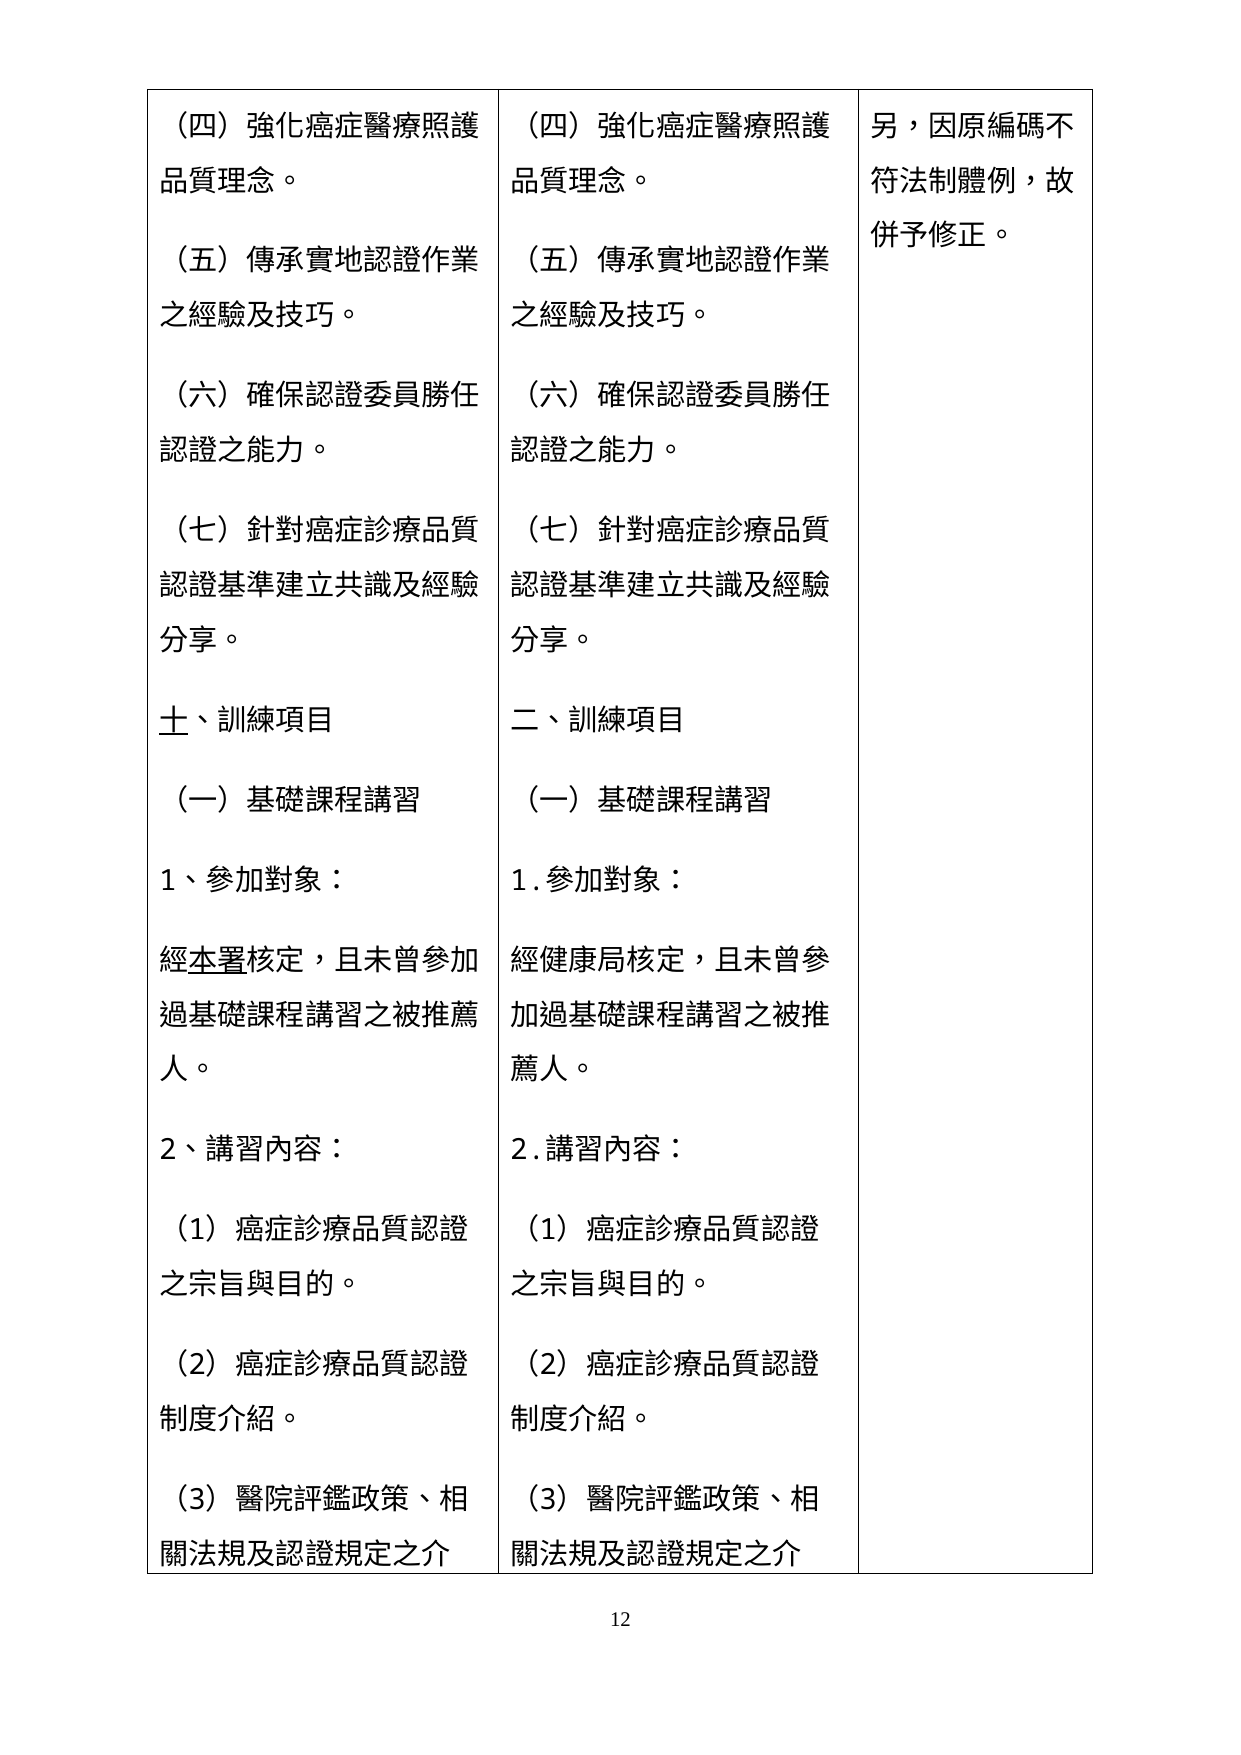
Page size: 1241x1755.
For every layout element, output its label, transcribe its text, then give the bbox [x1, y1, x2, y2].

table_cell （四）強化癌症醫療照護品質理念。 （五）傳承實地認證作業之經驗及技巧。 （六）確保認證委員勝任認證之能力。 （七）針對癌症診療品質認證基準建立共識及經驗分享。 十、訓練項目 （一）基礎課程講習 1、參加對象： 經本署核定，且未曾參加過基礎課程講習之被推薦人。 2、講習內容： （1）癌症診療品質認證之宗旨與目的。 （2）癌症診療品質認證制度介紹。 （3）醫院評鑑政策、相關法規及認證規定之介 [148, 90, 498, 1573]
table_cell 另，因原編碼不符法制體例，故併予修正。 [859, 90, 1092, 1573]
table_cell （四）強化癌症醫療照護品質理念。 （五）傳承實地認證作業之經驗及技巧。 （六）確保認證委員勝任認證之能力。 （七）針對癌症診療品質認證基準建立共識及經驗分享。 二、訓練項目 （一）基礎課程講習 1.參加對象： 經健康局核定，且未曾參加過基礎課程講習之被推薦人。 2.講習內容： （1）癌症診療品質認證之宗旨與目的。 （2）癌症診療品質認證制度介紹。 （3）醫院評鑑政策、相關法規及認證規定之介 [499, 90, 858, 1573]
